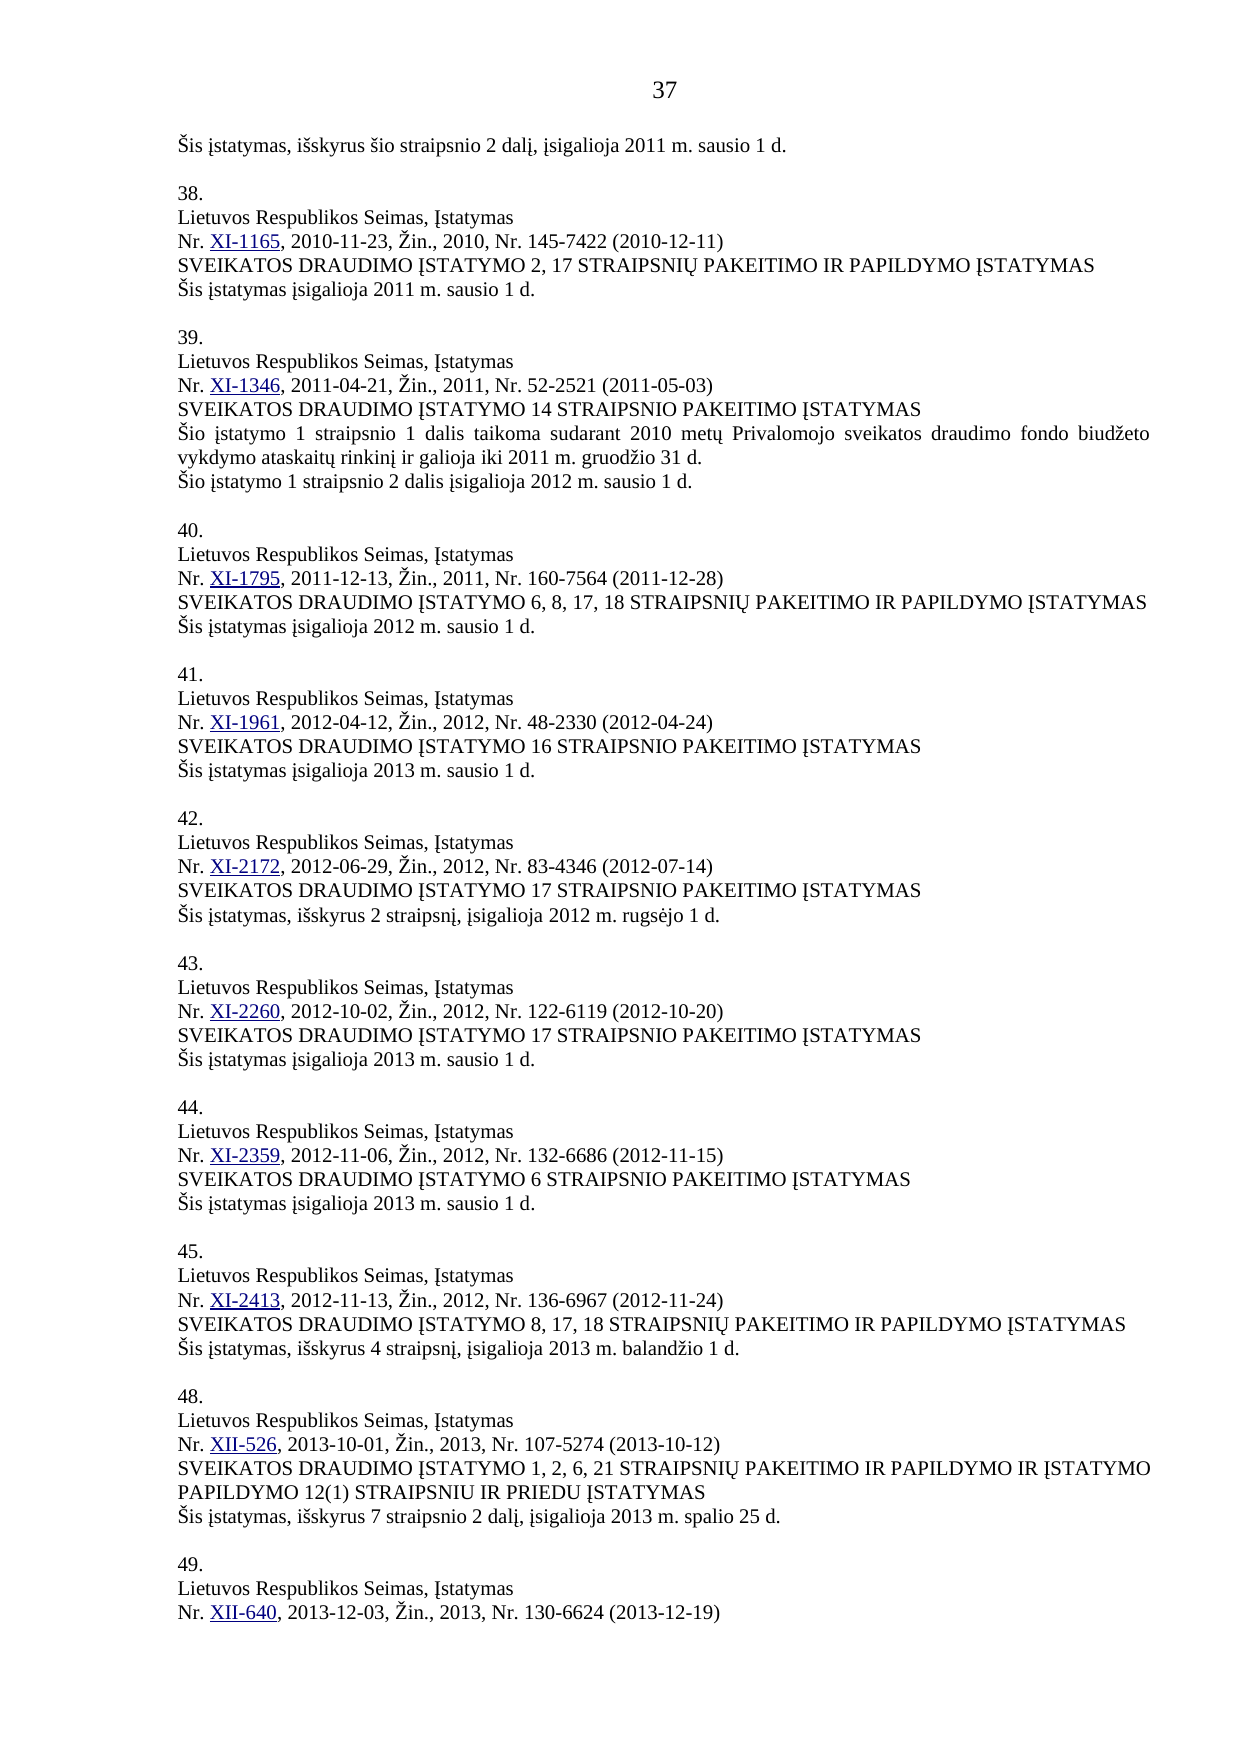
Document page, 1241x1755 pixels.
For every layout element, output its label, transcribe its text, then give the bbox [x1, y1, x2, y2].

text 41. [177, 662, 1152, 686]
text Lietuvos Respublikos Seimas, Įstatymas [177, 975, 1152, 999]
text 39. [177, 325, 1152, 349]
text Nr. XI-1165, 2010-11-23, Žin., 2010, Nr. 145-7422 (2010-12-11) [177, 229, 1152, 253]
text SVEIKATOS DRAUDIMO ĮSTATYMO 6, 8, 17, 18 STRAIPSNIŲ PAKEITIMO IR PAPILDYMO ĮSTATYMAS [177, 590, 1152, 614]
text Nr. XI-1346, 2011-04-21, Žin., 2011, Nr. 52-2521 (2011-05-03) [177, 373, 1152, 397]
text 43. [177, 951, 1152, 975]
text 38. [177, 181, 1152, 205]
text Šis įstatymas įsigalioja 2013 m. sausio 1 d. [177, 758, 1152, 782]
text SVEIKATOS DRAUDIMO ĮSTATYMO 6 STRAIPSNIO PAKEITIMO ĮSTATYMAS [177, 1167, 1152, 1191]
text Šis įstatymas, išskyrus 7 straipsnio 2 dalį, įsigalioja 2013 m. spalio 25 d. [177, 1504, 1152, 1528]
text SVEIKATOS DRAUDIMO ĮSTATYMO 17 STRAIPSNIO PAKEITIMO ĮSTATYMAS [177, 1023, 1152, 1047]
text 48. [177, 1384, 1152, 1408]
text Nr. XI-2413, 2012-11-13, Žin., 2012, Nr. 136-6967 (2012-11-24) [177, 1287, 1152, 1312]
text 49. [177, 1552, 1152, 1576]
text Nr. XI-1795, 2011-12-13, Žin., 2011, Nr. 160-7564 (2011-12-28) [177, 566, 1152, 590]
text Šis įstatymas, išskyrus šio straipsnio 2 dalį, įsigalioja 2011 m. sausio 1 d. [177, 132, 1152, 157]
text Nr. XII-526, 2013-10-01, Žin., 2013, Nr. 107-5274 (2013-10-12) [177, 1432, 1152, 1456]
text SVEIKATOS DRAUDIMO ĮSTATYMO 1, 2, 6, 21 STRAIPSNIŲ PAKEITIMO IR PAPILDYMO IR ĮSTATYMO PAPILDYMO 12(1) STRAIPSNIU IR PRIEDU ĮSTATYMAS [177, 1456, 1152, 1504]
text SVEIKATOS DRAUDIMO ĮSTATYMO 2, 17 STRAIPSNIŲ PAKEITIMO IR PAPILDYMO ĮSTATYMAS [177, 253, 1152, 277]
text Šis įstatymas įsigalioja 2013 m. sausio 1 d. [177, 1191, 1152, 1215]
text Nr. XII-640, 2013-12-03, Žin., 2013, Nr. 130-6624 (2013-12-19) [177, 1600, 1152, 1624]
text Šis įstatymas įsigalioja 2011 m. sausio 1 d. [177, 277, 1152, 301]
text Nr. XI-2359, 2012-11-06, Žin., 2012, Nr. 132-6686 (2012-11-15) [177, 1143, 1152, 1167]
text 40. [177, 517, 1152, 542]
text 44. [177, 1095, 1152, 1119]
text Nr. XI-1961, 2012-04-12, Žin., 2012, Nr. 48-2330 (2012-04-24) [177, 710, 1152, 734]
text Šis įstatymas, išskyrus 4 straipsnį, įsigalioja 2013 m. balandžio 1 d. [177, 1336, 1152, 1360]
text Šis įstatymas įsigalioja 2012 m. sausio 1 d. [177, 614, 1152, 638]
text SVEIKATOS DRAUDIMO ĮSTATYMO 8, 17, 18 STRAIPSNIŲ PAKEITIMO IR PAPILDYMO ĮSTATYMAS [177, 1312, 1152, 1336]
text SVEIKATOS DRAUDIMO ĮSTATYMO 14 STRAIPSNIO PAKEITIMO ĮSTATYMAS [177, 397, 1152, 421]
text Lietuvos Respublikos Seimas, Įstatymas [177, 1576, 1152, 1600]
text Lietuvos Respublikos Seimas, Įstatymas [177, 1119, 1152, 1143]
text Šio įstatymo 1 straipsnio 2 dalis įsigalioja 2012 m. sausio 1 d. [177, 469, 1152, 493]
text Nr. XI-2260, 2012-10-02, Žin., 2012, Nr. 122-6119 (2012-10-20) [177, 999, 1152, 1023]
text Lietuvos Respublikos Seimas, Įstatymas [177, 349, 1152, 373]
text Šio įstatymo 1 straipsnio 1 dalis taikoma sudarant 2010 metų Privalomojo sveikatos draudimo fondo biudžeto vykdymo ataskaitų rinkinį ir galioja iki 2011 m. gruodžio 31 d. [177, 421, 1152, 469]
text Lietuvos Respublikos Seimas, Įstatymas [177, 1408, 1152, 1432]
text Nr. XI-2172, 2012-06-29, Žin., 2012, Nr. 83-4346 (2012-07-14) [177, 854, 1152, 878]
text 45. [177, 1239, 1152, 1263]
text Lietuvos Respublikos Seimas, Įstatymas [177, 830, 1152, 854]
text SVEIKATOS DRAUDIMO ĮSTATYMO 16 STRAIPSNIO PAKEITIMO ĮSTATYMAS [177, 734, 1152, 758]
text Lietuvos Respublikos Seimas, Įstatymas [177, 542, 1152, 566]
text Lietuvos Respublikos Seimas, Įstatymas [177, 1263, 1152, 1287]
text 42. [177, 806, 1152, 830]
text Šis įstatymas, išskyrus 2 straipsnį, įsigalioja 2012 m. rugsėjo 1 d. [177, 902, 1152, 927]
text SVEIKATOS DRAUDIMO ĮSTATYMO 17 STRAIPSNIO PAKEITIMO ĮSTATYMAS [177, 878, 1152, 902]
text Lietuvos Respublikos Seimas, Įstatymas [177, 686, 1152, 710]
text Lietuvos Respublikos Seimas, Įstatymas [177, 205, 1152, 229]
text Šis įstatymas įsigalioja 2013 m. sausio 1 d. [177, 1047, 1152, 1071]
